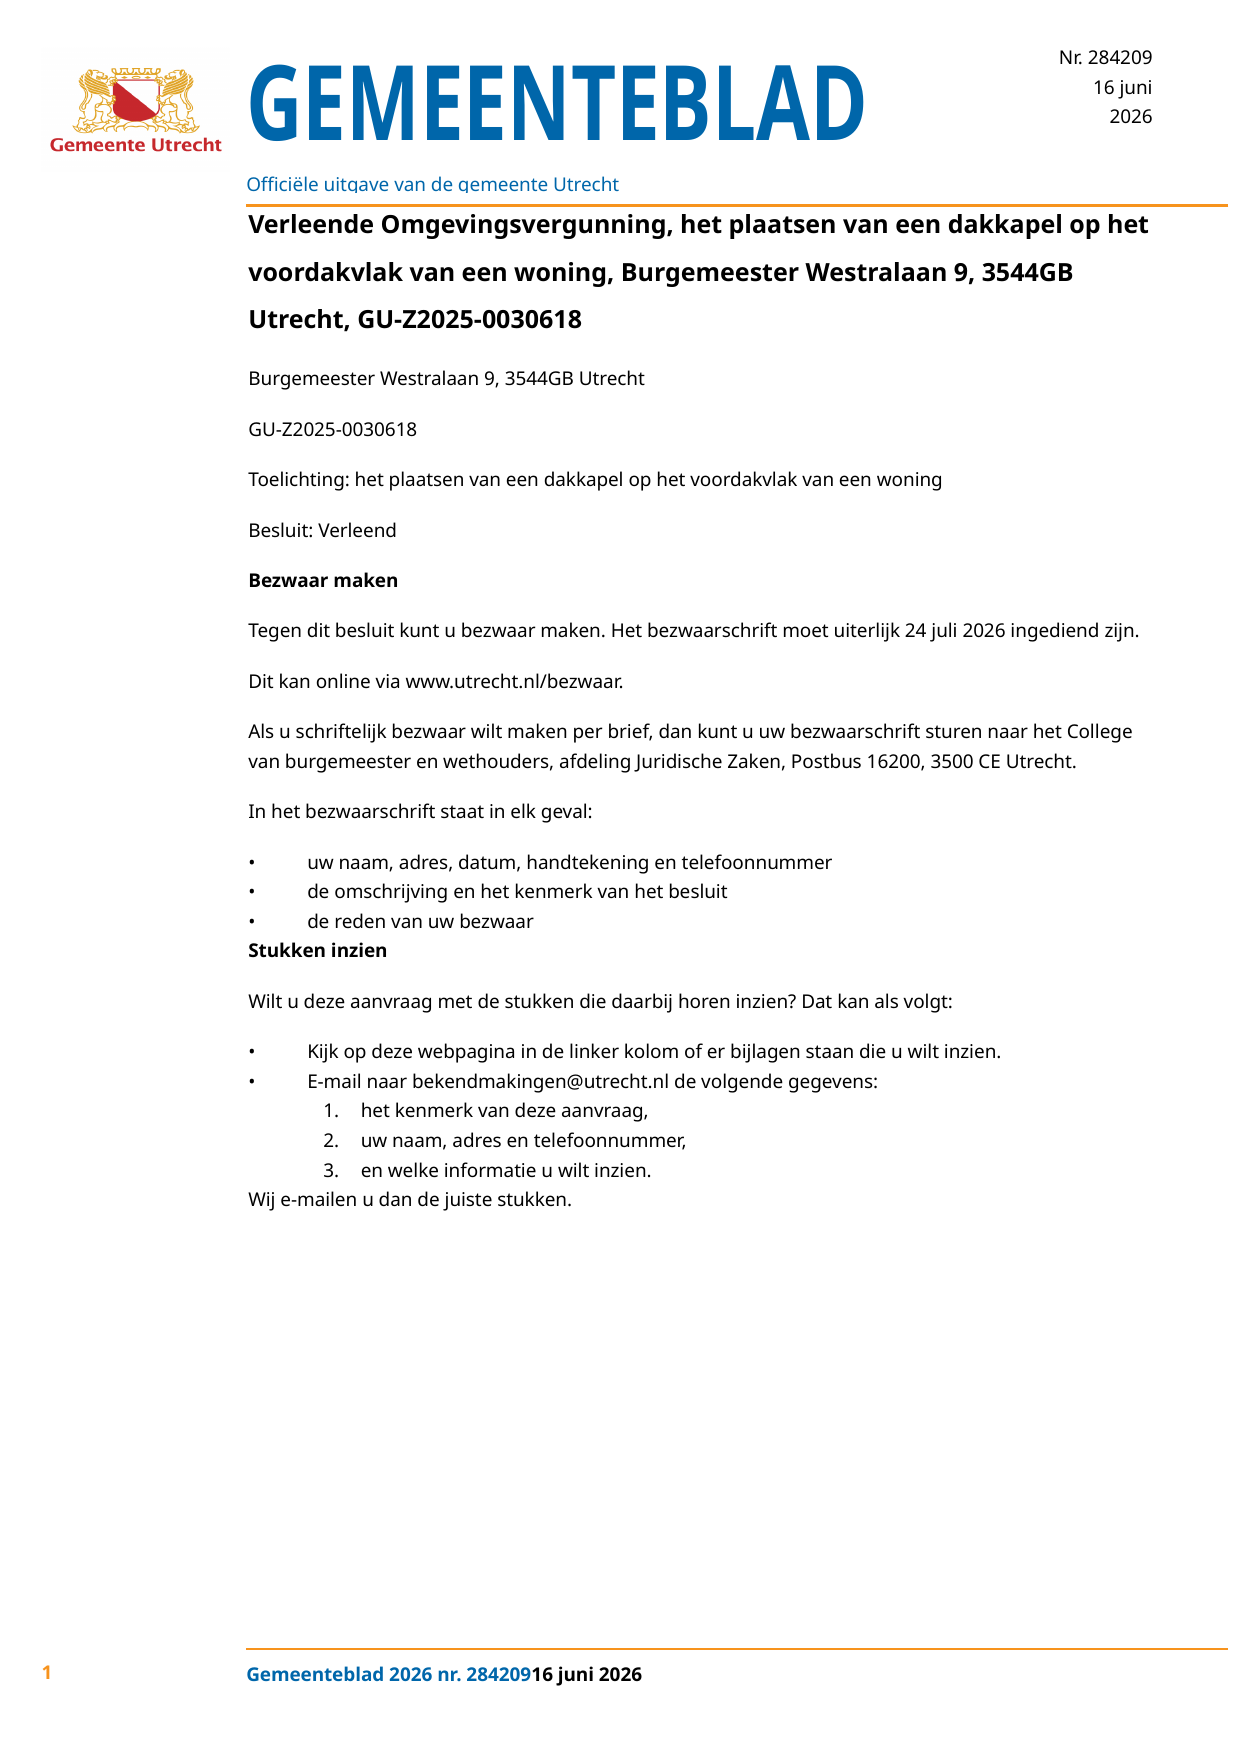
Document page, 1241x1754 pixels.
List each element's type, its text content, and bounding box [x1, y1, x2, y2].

text Als u schriftelijk bezwaar wilt maken per brief, dan kunt u uw bezwaarschrift sturen naar het College van burgemeester en wethouders, afdeling Juridische Zaken, Postbus 16200, 3500 CE Utrecht. [248, 718, 1152, 774]
text Wij e-mailen u dan de juiste stukken. [248, 1186, 1152, 1212]
list het kenmerk van deze aanvraag, [323, 1098, 1152, 1123]
text Wilt u deze aanvraag met de stukken die daarbij horen inzien? Dat kan als volgt: [248, 988, 1152, 1014]
text Dit kan online via www.utrecht.nl/bezwaar. [248, 668, 1152, 694]
list de reden van uw bezwaar [248, 908, 1152, 934]
text In het bezwaarschrift staat in elk geval: [248, 798, 1152, 824]
text Bezwaar maken [248, 567, 1152, 593]
list E-mail naar bekendmakingen@utrecht.nl de volgende gegevens: [248, 1068, 1152, 1094]
list uw naam, adres, datum, handtekening en telefoonnummer [248, 849, 1152, 874]
text Toelichting: het plaatsen van een dakkapel op het voordakvlak van een woning [248, 466, 1152, 492]
text Stukken inzien [248, 938, 1152, 963]
list de omschrijving en het kenmerk van het besluit [248, 878, 1152, 904]
picture [41, 47, 231, 172]
text Burgemeester Westralaan 9, 3544GB Utrecht [248, 366, 1152, 391]
text Tegen dit besluit kunt u bezwaar maken. Het bezwaarschrift moet uiterlijk 24 juli 2026 ingediend zijn. [248, 618, 1152, 643]
list uw naam, adres en telefoonnummer, [323, 1127, 1152, 1153]
text Besluit: Verleend [248, 517, 1152, 542]
text Verleende Omgevingsvergunning, het plaatsen van een dakkapel op het voordakvlak van een woning, Burgemeester Westralaan 9, 3544GB Utrecht, GU-Z2025-0030618 [248, 207, 1152, 336]
list en welke informatie u wilt inzien. [323, 1157, 1152, 1182]
list Kijk op deze webpagina in de linker kolom of er bijlagen staan die u wilt inzien. [248, 1038, 1152, 1064]
text GU-Z2025-0030618 [248, 416, 1152, 442]
